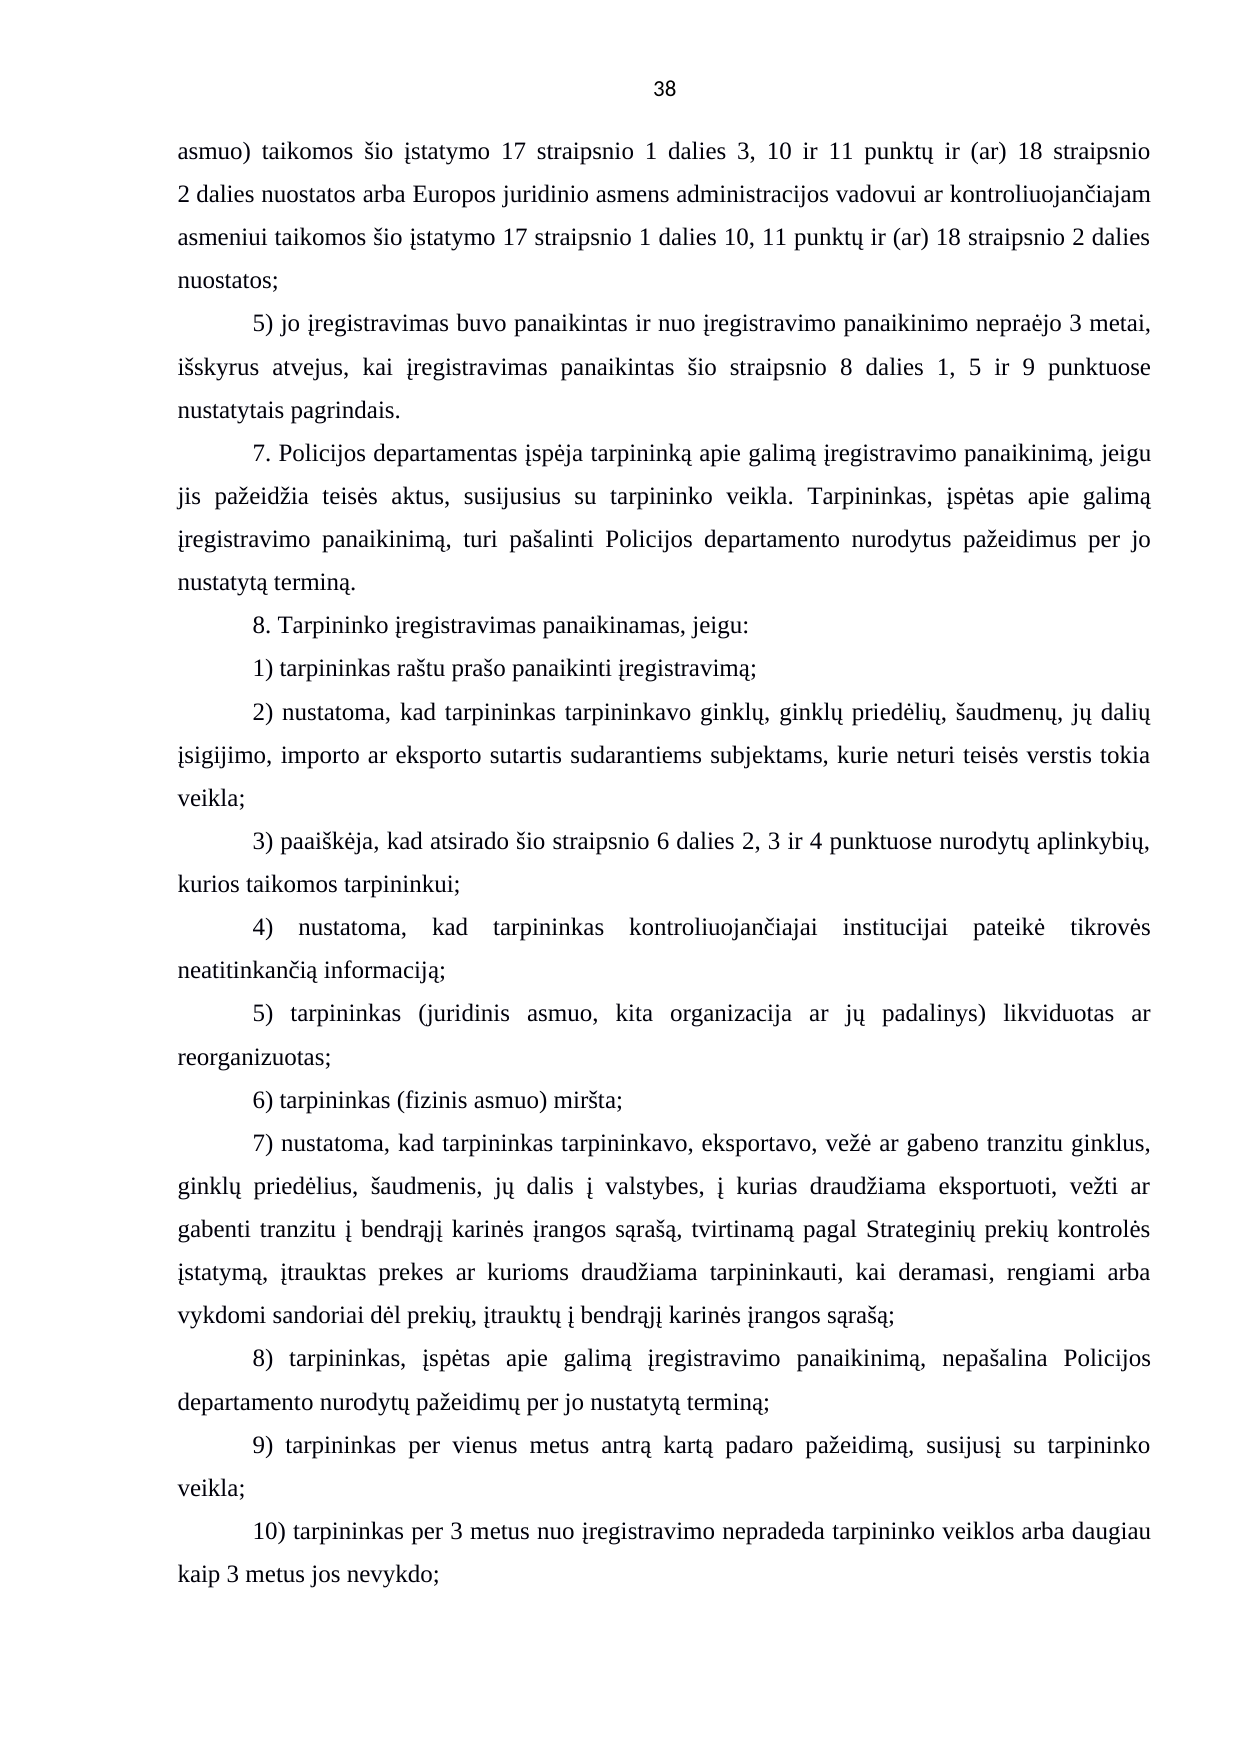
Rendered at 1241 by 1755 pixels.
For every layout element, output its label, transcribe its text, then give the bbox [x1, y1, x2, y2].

text 7. Policijos departamentas įspėja tarpininką apie galimą įregistravimo panaikinimą, jeigu jis pažeidžia teisės aktus, susijusius su tarpininko veikla. Tarpininkas, įspėtas apie galimą įregistravimo panaikinimą, turi pašalinti Policijos departamento nurodytus pažeidimus per jo nustatytą terminą. [177, 438, 1152, 596]
text 4) nustatoma, kad tarpininkas kontroliuojančiajai institucijai pateikė tikrovės neatitinkančią informaciją; [177, 912, 1152, 984]
text 8) tarpininkas, įspėtas apie galimą įregistravimo panaikinimą, nepašalina Policijos departamento nurodytų pažeidimų per jo nustatytą terminą; [177, 1343, 1152, 1415]
text 1) tarpininkas raštu prašo panaikinti įregistravimą; [177, 653, 1152, 682]
text 9) tarpininkas per vienus metus antrą kartą padaro pažeidimą, susijusį su tarpininko veikla; [177, 1430, 1152, 1502]
text 5) jo įregistravimas buvo panaikintas ir nuo įregistravimo panaikinimo nepraėjo 3 metai, išskyrus atvejus, kai įregistravimas panaikintas šio straipsnio 8 dalies 1, 5 ir 9 punktuose nustatytais pagrindais. [177, 308, 1152, 423]
text asmuo) taikomos šio įstatymo 17 straipsnio 1 dalies 3, 10 ir 11 punktų ir (ar) 18 straipsnio 2 dalies nuostatos arba Europos juridinio asmens administracijos vadovui ar kontroliuojančiajam asmeniui taikomos šio įstatymo 17 straipsnio 1 dalies 10, 11 punktų ir (ar) 18 straipsnio 2 dalies nuostatos; [177, 136, 1152, 294]
text 10) tarpininkas per 3 metus nuo įregistravimo nepradeda tarpininko veiklos arba daugiau kaip 3 metus jos nevykdo; [177, 1516, 1152, 1588]
text 5) tarpininkas (juridinis asmuo, kita organizacija ar jų padalinys) likviduotas ar reorganizuotas; [177, 998, 1152, 1070]
text 6) tarpininkas (fizinis asmuo) miršta; [177, 1085, 1152, 1113]
text 7) nustatoma, kad tarpininkas tarpininkavo, eksportavo, vežė ar gabeno tranzitu ginklus, ginklų priedėlius, šaudmenis, jų dalis į valstybes, į kurias draudžiama eksportuoti, vežti ar gabenti tranzitu į bendrąjį karinės įrangos sąrašą, tvirtinamą pagal Strateginių prekių kontrolės įstatymą, įtrauktas prekes ar kurioms draudžiama tarpininkauti, kai deramasi, rengiami arba vykdomi sandoriai dėl prekių, įtrauktų į bendrąjį karinės įrangos sąrašą; [177, 1128, 1152, 1329]
text 8. Tarpininko įregistravimas panaikinamas, jeigu: [177, 610, 1152, 639]
text 3) paaiškėja, kad atsirado šio straipsnio 6 dalies 2, 3 ir 4 punktuose nurodytų aplinkybių, kurios taikomos tarpininkui; [177, 826, 1152, 898]
text 2) nustatoma, kad tarpininkas tarpininkavo ginklų, ginklų priedėlių, šaudmenų, jų dalių įsigijimo, importo ar eksporto sutartis sudarantiems subjektams, kurie neturi teisės verstis tokia veikla; [177, 697, 1152, 812]
